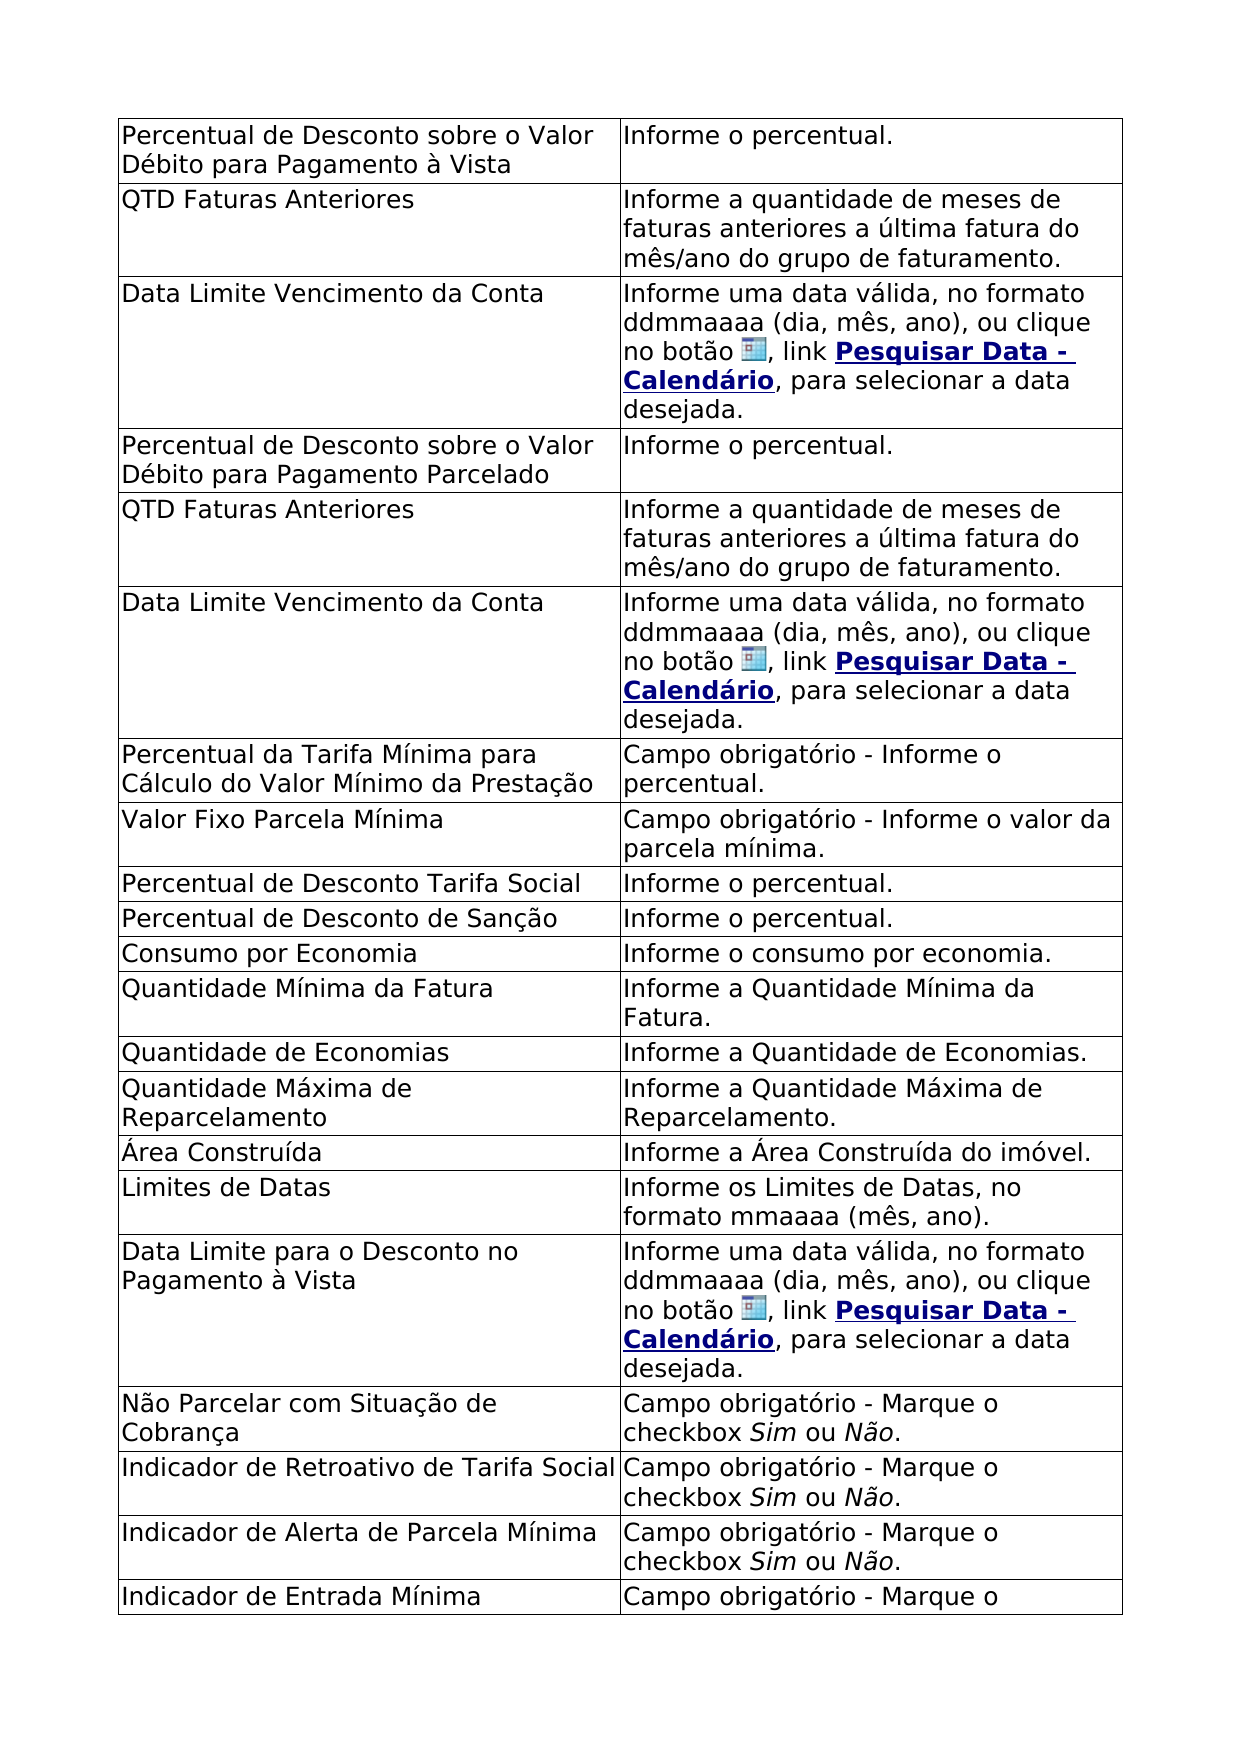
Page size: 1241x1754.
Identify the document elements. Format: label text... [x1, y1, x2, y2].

table_cell Informe a Quantidade Máxima de Reparcelamento. [621, 1072, 1122, 1135]
table_cell Percentual de Desconto sobre o Valor Débito para Pagamento à Vista [119, 119, 620, 182]
table_cell Indicador de Entrada Mínima [119, 1580, 620, 1614]
table_cell Não Parcelar com Situação de Cobrança [119, 1387, 620, 1451]
table_cell Informe o percentual. [621, 902, 1122, 936]
table_cell Percentual de Desconto sobre o Valor Débito para Pagamento Parcelado [119, 429, 620, 492]
table_cell Data Limite Vencimento da Conta [119, 277, 620, 428]
table_cell Informe a Quantidade Mínima da Fatura. [621, 972, 1122, 1036]
table_cell Data Limite para o Desconto no Pagamento à Vista [119, 1235, 620, 1386]
table_cell Valor Fixo Parcela Mínima [119, 803, 620, 866]
picture [741, 1295, 767, 1320]
table_cell Informe o percentual. [621, 119, 1122, 182]
table_cell Percentual de Desconto Tarifa Social [119, 867, 620, 901]
table_cell Campo obrigatório - Marque o [621, 1580, 1122, 1614]
table_cell Campo obrigatório - Informe o percentual. [621, 739, 1122, 802]
table_cell Quantidade Mínima da Fatura [119, 972, 620, 1036]
table_cell Limites de Datas [119, 1171, 620, 1234]
table_cell Consumo por Economia [119, 937, 620, 971]
table_cell Informe os Limites de Datas, no formato mmaaaa (mês, ano). [621, 1171, 1122, 1234]
table_cell Campo obrigatório - Marque o checkbox Sim ou Não. [621, 1452, 1122, 1515]
table_cell Informe uma data válida, no formato ddmmaaaa (dia, mês, ano), ou clique no botão , link Pesquisar Data - Calendário, para selecionar a data desejada. [621, 277, 1122, 428]
table_cell Percentual de Desconto de Sanção [119, 902, 620, 936]
table_cell Informe a Área Construída do imóvel. [621, 1136, 1122, 1170]
table_cell Quantidade Máxima de Reparcelamento [119, 1072, 620, 1135]
table_cell Informe uma data válida, no formato ddmmaaaa (dia, mês, ano), ou clique no botão , link Pesquisar Data - Calendário, para selecionar a data desejada. [621, 587, 1122, 737]
table_cell Área Construída [119, 1136, 620, 1170]
table_cell Quantidade de Economias [119, 1037, 620, 1071]
table_cell Indicador de Retroativo de Tarifa Social [119, 1452, 620, 1515]
table_cell Indicador de Alerta de Parcela Mínima [119, 1516, 620, 1579]
table_cell Campo obrigatório - Informe o valor da parcela mínima. [621, 803, 1122, 866]
table_cell Campo obrigatório - Marque o checkbox Sim ou Não. [621, 1387, 1122, 1451]
picture [741, 646, 767, 671]
table_cell Informe a Quantidade de Economias. [621, 1037, 1122, 1071]
table_cell Informe a quantidade de meses de faturas anteriores a última fatura do mês/ano do grupo de faturamento. [621, 493, 1122, 586]
table_cell Informe o consumo por economia. [621, 937, 1122, 971]
table_cell Informe o percentual. [621, 429, 1122, 492]
table_cell Informe a quantidade de meses de faturas anteriores a última fatura do mês/ano do grupo de faturamento. [621, 184, 1122, 276]
table_cell QTD Faturas Anteriores [119, 184, 620, 276]
table_cell Percentual da Tarifa Mínima para Cálculo do Valor Mínimo da Prestação [119, 739, 620, 802]
table_cell Campo obrigatório - Marque o checkbox Sim ou Não. [621, 1516, 1122, 1579]
table_cell Informe uma data válida, no formato ddmmaaaa (dia, mês, ano), ou clique no botão , link Pesquisar Data - Calendário, para selecionar a data desejada. [621, 1235, 1122, 1386]
table_cell QTD Faturas Anteriores [119, 493, 620, 586]
table_cell Data Limite Vencimento da Conta [119, 587, 620, 737]
table_cell Informe o percentual. [621, 867, 1122, 901]
picture [741, 337, 767, 361]
